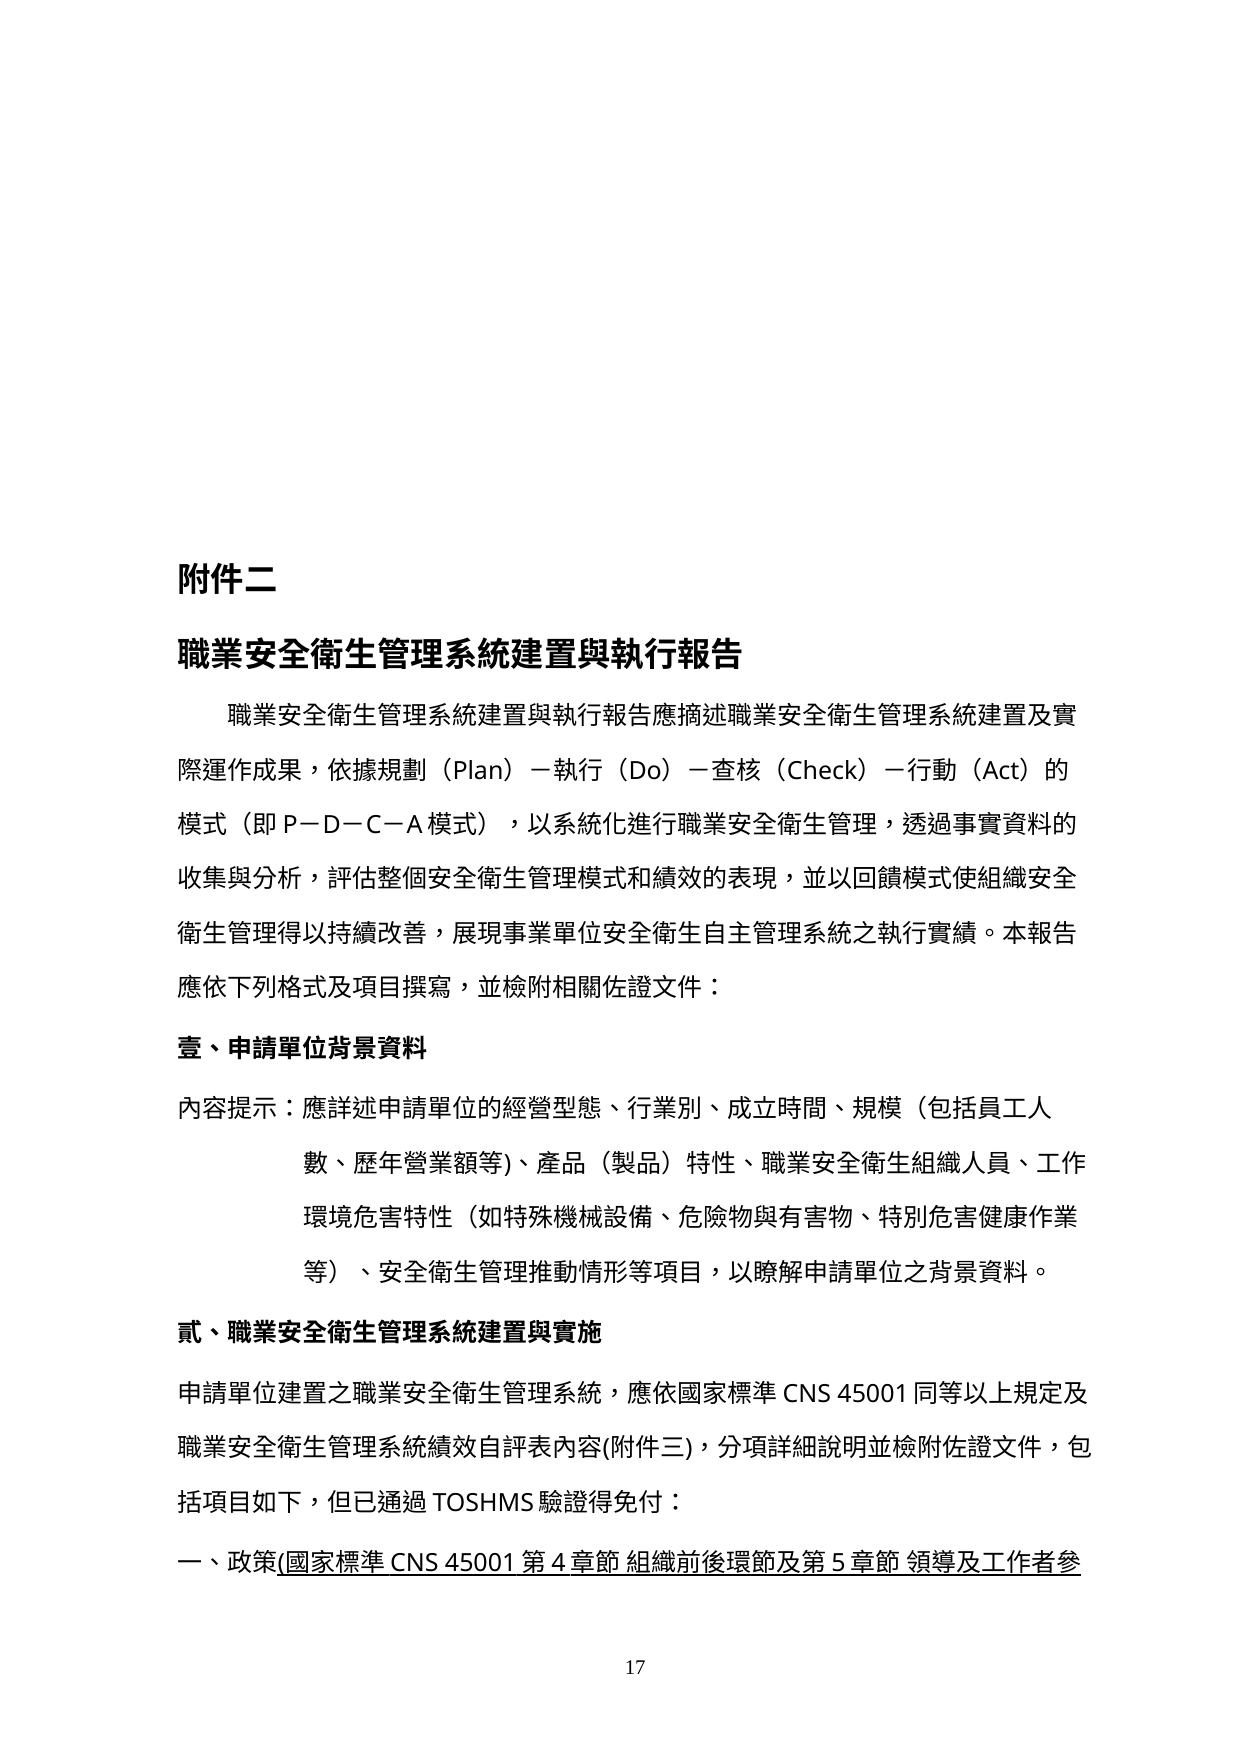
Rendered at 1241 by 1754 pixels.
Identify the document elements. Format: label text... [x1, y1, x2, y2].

text 職業安全衛生管理系統建置與執行報告應摘述職業安全衛生管理系統建置及實際運作成果，依據規劃（Plan）－執行（Do）－查核（Check）－行動（Act）的模式（即P－D－C－A模式），以系統化進行職業安全衛生管理，透過事實資料的收集與分析，評估整個安全衛生管理模式和績效的表現，並以回饋模式使組織安全衛生管理得以持續改善，展現事業單位安全衛生自主管理系統之執行實績。本報告應依下列格式及項目撰寫，並檢附相關佐證文件： [177, 696, 1092, 1004]
text 壹、申請單位背景資料 [177, 1028, 1092, 1064]
text 內容提示：應詳述申請單位的經營型態、行業別、成立時間、規模（包括員工人數、歷年營業額等)、產品（製品）特性、職業安全衛生組織人員、工作環境危害特性（如特殊機械設備、危險物與有害物、特別危害健康作業等）、安全衛生管理推動情形等項目，以瞭解申請單位之背景資料。 [177, 1089, 1092, 1288]
text 附件二 [177, 539, 1092, 614]
text 職業安全衛生管理系統建置與執行報告 [177, 614, 1092, 689]
text 一、政策(國家標準CNS 45001第4章節 組織前後環節及第5章節 領導及工作者參 [177, 1543, 1092, 1579]
text 貳、職業安全衛生管理系統建置與實施 [177, 1313, 1092, 1349]
text 申請單位建置之職業安全衛生管理系統，應依國家標準CNS 45001同等以上規定及職業安全衛生管理系統績效自評表內容(附件三)，分項詳細說明並檢附佐證文件，包括項目如下，但已通過TOSHMS驗證得免付： [177, 1373, 1092, 1518]
